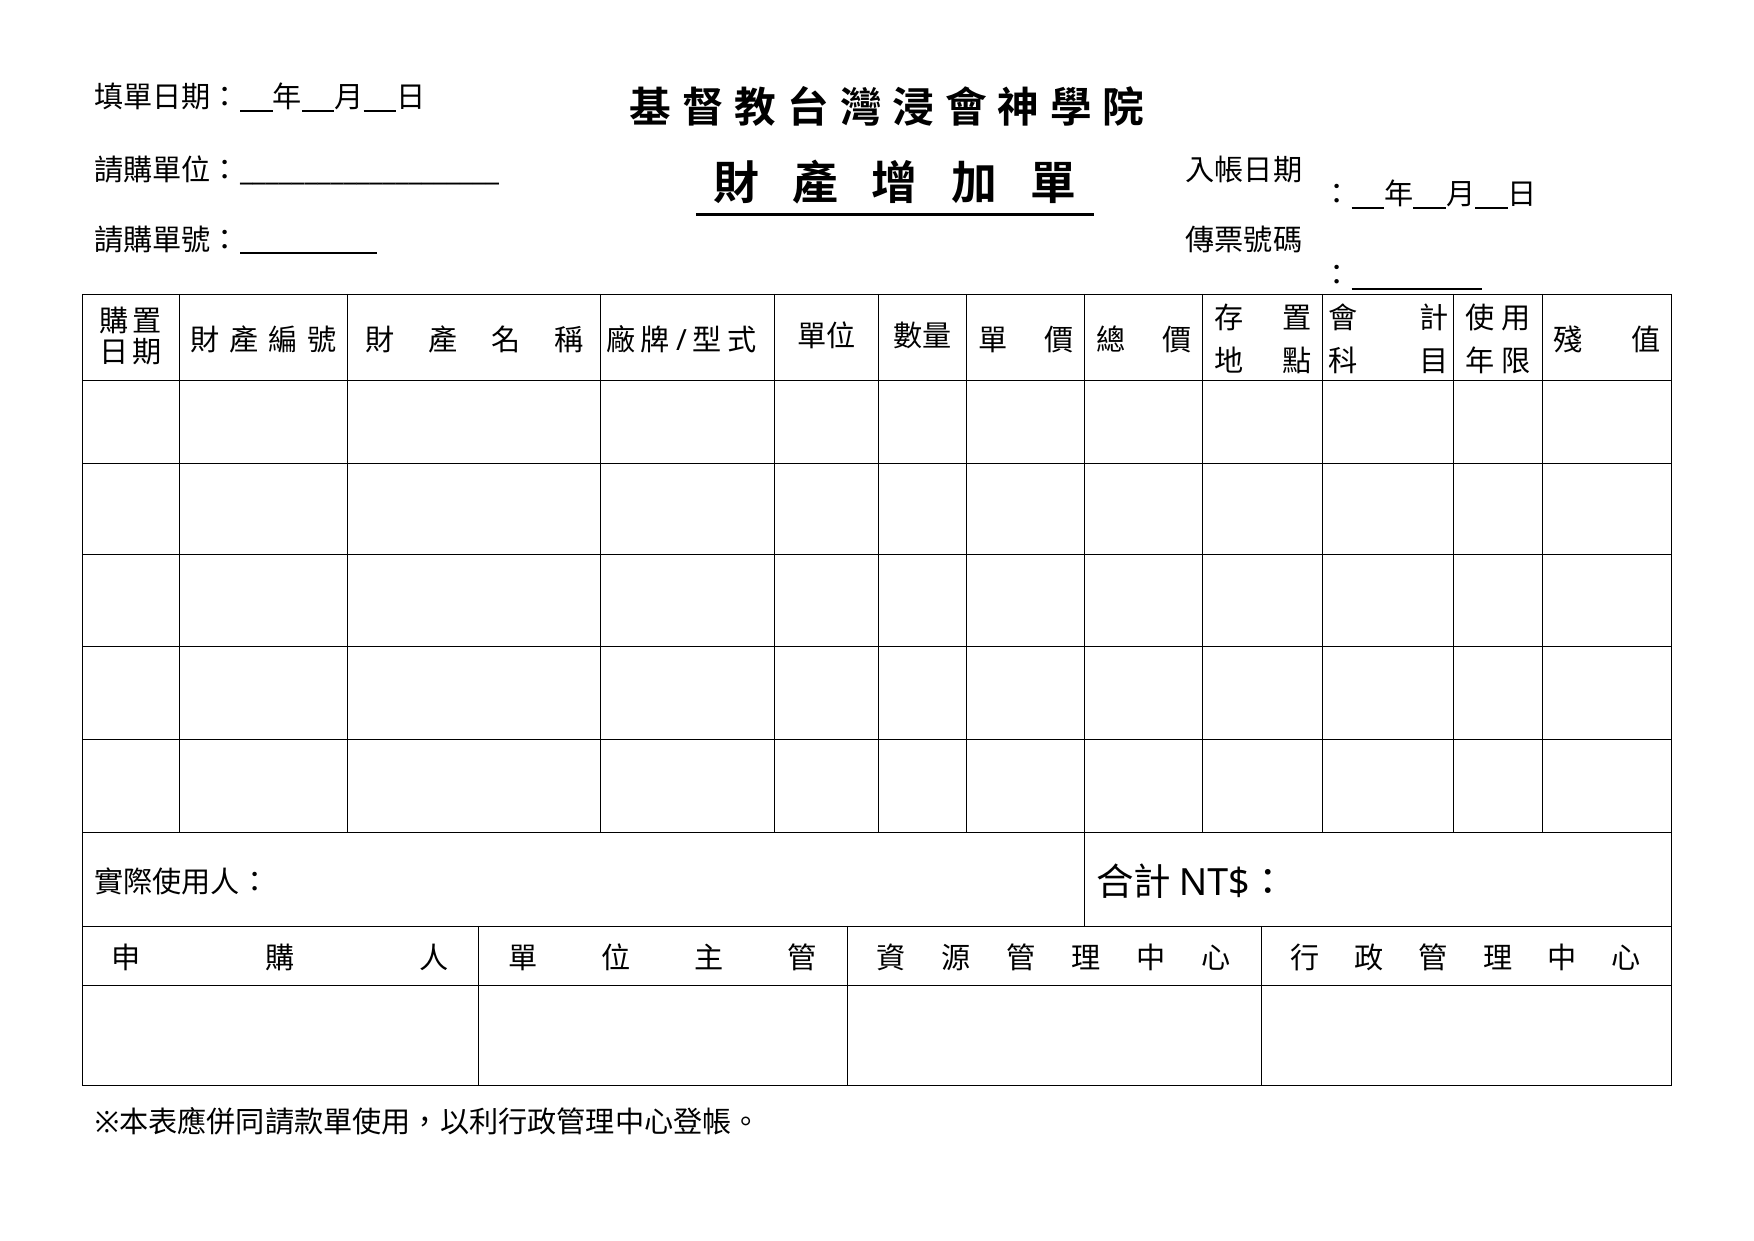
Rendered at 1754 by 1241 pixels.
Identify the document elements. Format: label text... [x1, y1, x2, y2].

table_cell [601, 213, 1174, 294]
table_cell 傳票號碼 [1174, 213, 1323, 294]
table_cell [1085, 740, 1202, 832]
table_cell [1203, 555, 1322, 646]
table_cell [83, 381, 179, 463]
table_cell 實際使用人： [83, 833, 1084, 926]
table_cell 合計NT$： [1085, 833, 1671, 926]
table_cell [1323, 647, 1453, 739]
table_cell ： [1323, 213, 1671, 294]
table_cell 購 置 日 期 [83, 295, 179, 379]
table_cell [1203, 647, 1322, 739]
table_cell [1203, 740, 1322, 832]
table_cell [1543, 464, 1671, 554]
table_cell 數量 [879, 295, 966, 379]
table_cell 會計 科目 [1323, 295, 1453, 379]
table_header 基督教台灣浸會神學院 [601, 74, 1174, 147]
table_header 填單日期： 年 月 日 [83, 74, 601, 147]
table_cell [348, 647, 600, 739]
table_cell [1454, 381, 1542, 463]
table_cell [775, 740, 878, 832]
table_cell 財產增加單 [696, 147, 1093, 213]
table_cell [1094, 147, 1174, 213]
table_cell [1543, 555, 1671, 646]
table_cell [601, 464, 774, 554]
table_cell [967, 381, 1084, 463]
table_cell [348, 740, 600, 832]
table_cell [601, 740, 774, 832]
table_cell [879, 381, 966, 463]
table_cell 申購人 [83, 927, 478, 985]
table_cell 單價 [967, 295, 1084, 379]
table_cell [1203, 464, 1322, 554]
table_cell [83, 986, 478, 1085]
table_cell 行政管理中心 [1262, 927, 1671, 985]
table_cell [967, 740, 1084, 832]
table_cell [180, 555, 347, 646]
table_cell 殘值 [1543, 295, 1671, 379]
table_cell 存置 地點 [1203, 295, 1322, 379]
table_cell ： 年 月 日 [1323, 147, 1671, 213]
table_cell [1323, 381, 1453, 463]
table_cell [1454, 647, 1542, 739]
table_cell [1323, 740, 1453, 832]
table_header [1174, 74, 1323, 147]
table_cell 使用 年限 [1454, 295, 1542, 379]
table_cell [83, 464, 179, 554]
table_cell [1454, 464, 1542, 554]
table_cell [348, 381, 600, 463]
table_cell 入帳日期 [1174, 147, 1323, 213]
table_cell [180, 647, 347, 739]
table_cell [967, 555, 1084, 646]
table_cell [601, 147, 696, 213]
table_cell [1543, 740, 1671, 832]
table_cell [967, 647, 1084, 739]
table_cell 請購單位：____________________ [83, 147, 601, 213]
table_cell [1085, 381, 1202, 463]
table_cell [601, 555, 774, 646]
table_cell [775, 647, 878, 739]
table_cell [879, 555, 966, 646]
text ※本表應併同請款單使用，以利行政管理中心登帳。 [94, 1098, 1659, 1141]
table_cell [775, 381, 878, 463]
table_cell 總價 [1085, 295, 1202, 379]
table_cell [775, 464, 878, 554]
table_cell [1543, 647, 1671, 739]
table_cell [83, 555, 179, 646]
table_cell [348, 464, 600, 554]
table_cell 請購單號： [83, 213, 601, 294]
table_cell [83, 740, 179, 832]
table_cell 財產名稱 [348, 295, 600, 379]
table_cell [479, 986, 847, 1085]
table_cell [601, 381, 774, 463]
table_cell [601, 647, 774, 739]
table_cell [1085, 647, 1202, 739]
table_cell [1085, 555, 1202, 646]
table_cell [180, 464, 347, 554]
table_cell [1543, 381, 1671, 463]
table_cell 單位 [775, 295, 878, 379]
table_cell [180, 381, 347, 463]
table_cell [1085, 464, 1202, 554]
table_cell 資源管理中心 [848, 927, 1261, 985]
table_cell [83, 647, 179, 739]
table_cell [1323, 555, 1453, 646]
table_cell [879, 740, 966, 832]
table_cell [1203, 381, 1322, 463]
table_cell [848, 986, 1261, 1085]
table_cell 財產編號 [180, 295, 347, 379]
table_cell 單位主管 [479, 927, 847, 985]
table_cell [1262, 986, 1671, 1085]
table_cell [1323, 464, 1453, 554]
table_cell [879, 464, 966, 554]
table_cell [1454, 740, 1542, 832]
table_cell [348, 555, 600, 646]
table_cell [879, 647, 966, 739]
table_cell [180, 740, 347, 832]
table_cell [775, 555, 878, 646]
table_cell [1454, 555, 1542, 646]
table_cell [967, 464, 1084, 554]
table_header [1323, 74, 1671, 147]
table_cell 廠牌/型式 [601, 295, 774, 379]
